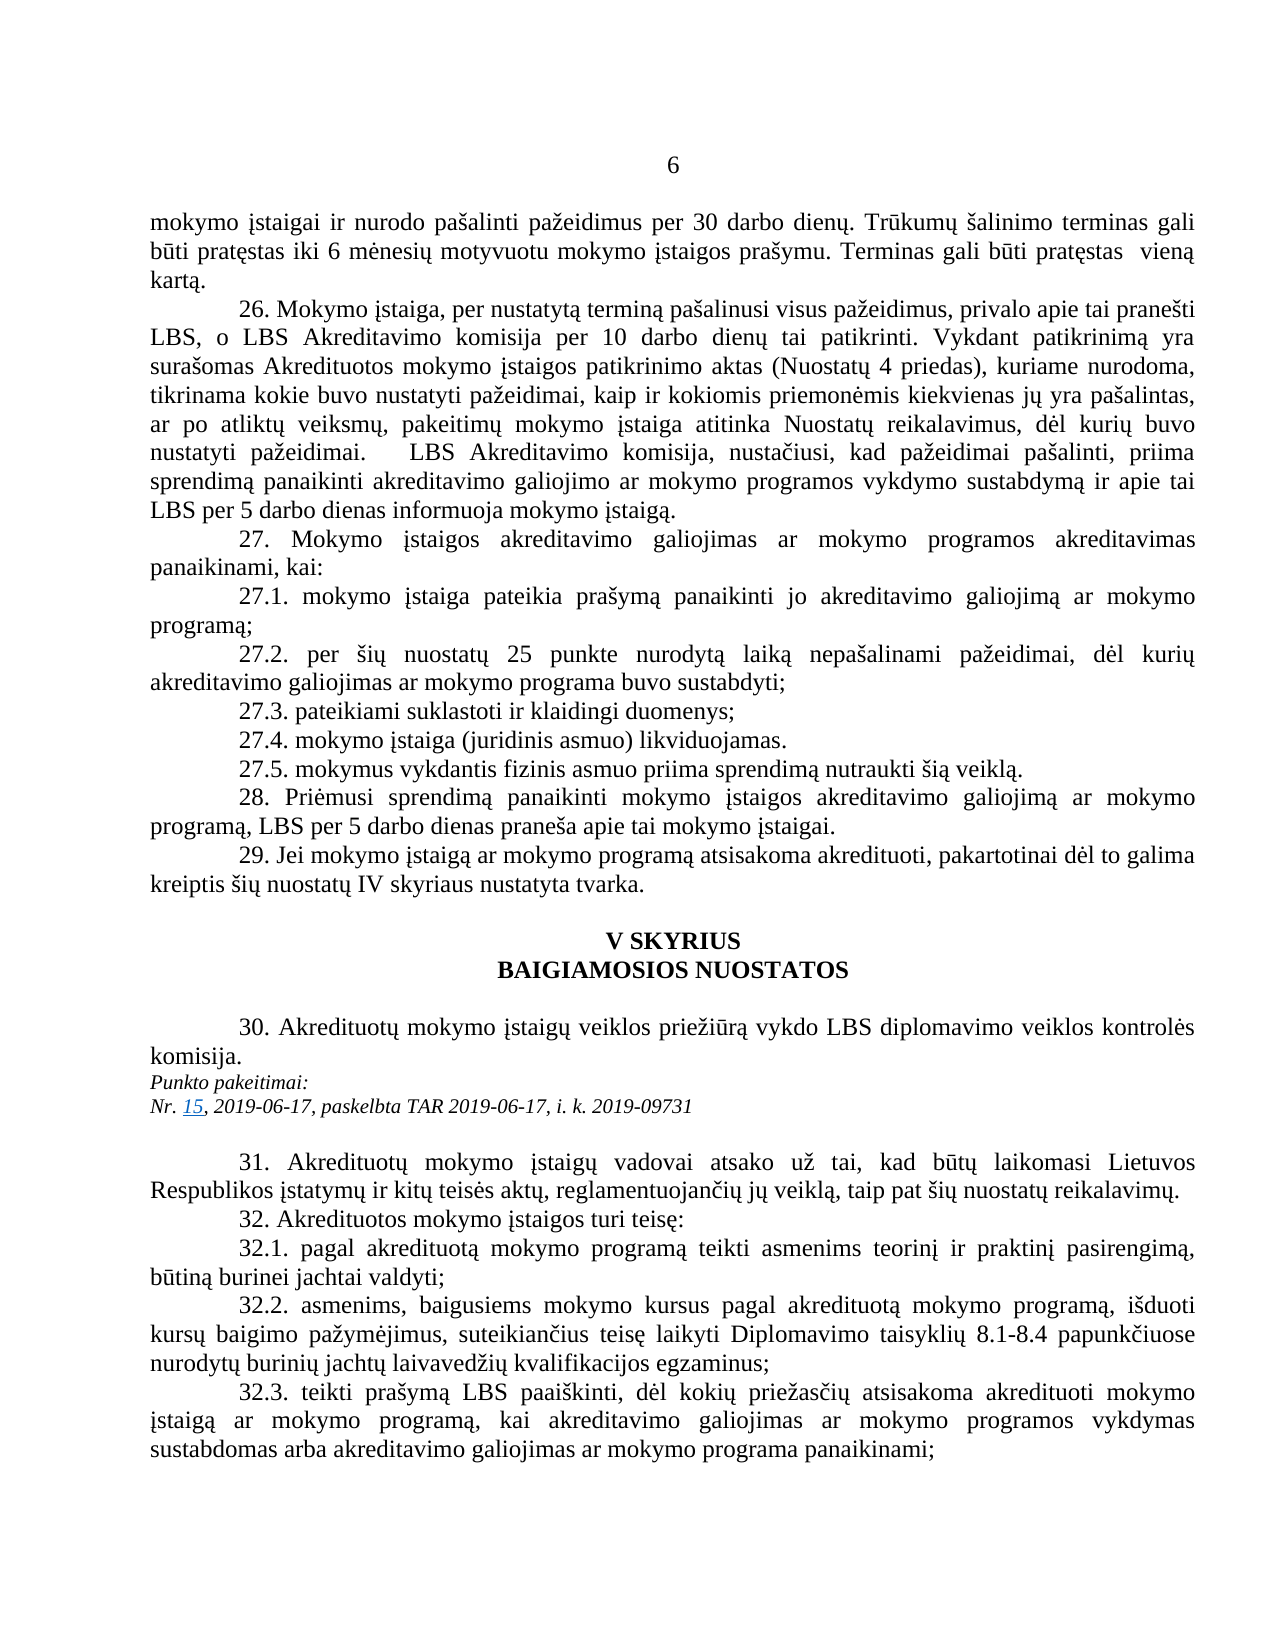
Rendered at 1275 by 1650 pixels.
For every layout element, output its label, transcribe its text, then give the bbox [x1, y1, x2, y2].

text 31. Akredituotų mokymo įstaigų vadovai atsako už tai, kad būtų laikomasi Lietuvos Respublikos įstatymų ir kitų teisės aktų, reglamentuojančių jų veiklą, taip pat šių nuostatų reikalavimų. [150, 1147, 1196, 1204]
text 32.3. teikti prašymą LBS paaiškinti, dėl kokių priežasčių atsisakoma akredituoti mokymo įstaigą ar mokymo programą, kai akreditavimo galiojimas ar mokymo programos vykdymas sustabdomas arba akreditavimo galiojimas ar mokymo programa panaikinami; [150, 1377, 1196, 1463]
text 27.2. per šių nuostatų 25 punkte nurodytą laiką nepašalinami pažeidimai, dėl kurių akreditavimo galiojimas ar mokymo programa buvo sustabdyti; [150, 639, 1196, 696]
text 27.3. pateikiami suklastoti ir klaidingi duomenys; [150, 696, 1196, 725]
text 32. Akredituotos mokymo įstaigos turi teisę: [150, 1204, 1196, 1233]
text 32.2. asmenims, baigusiems mokymo kursus pagal akredituotą mokymo programą, išduoti kursų baigimo pažymėjimus, suteikiančius teisę laikyti Diplomavimo taisyklių 8.1-8.4 papunkčiuose nurodytų burinių jachtų laivavedžių kvalifikacijos egzaminus; [150, 1291, 1196, 1377]
text 26. Mokymo įstaiga, per nustatytą terminą pašalinusi visus pažeidimus, privalo apie tai pranešti LBS, o LBS Akreditavimo komisija per 10 darbo dienų tai patikrinti. Vykdant patikrinimą yra surašomas Akredituotos mokymo įstaigos patikrinimo aktas (Nuostatų 4 priedas), kuriame nurodoma, tikrinama kokie buvo nustatyti pažeidimai, kaip ir kokiomis priemonėmis kiekvienas jų yra pašalintas, ar po atliktų veiksmų, pakeitimų mokymo įstaiga atitinka Nuostatų reikalavimus, dėl kurių buvo nustatyti pažeidimai. LBS Akreditavimo komisija, nustačiusi, kad pažeidimai pašalinti, priima sprendimą panaikinti akreditavimo galiojimo ar mokymo programos vykdymo sustabdymą ir apie tai LBS per 5 darbo dienas informuoja mokymo įstaigą. [150, 294, 1196, 524]
text 27.4. mokymo įstaiga (juridinis asmuo) likviduojamas. [150, 725, 1196, 754]
text BAIGIAMOSIOS NUOSTATOS [150, 955, 1196, 984]
text V SKYRIUS [150, 926, 1196, 955]
text 28. Priėmusi sprendimą panaikinti mokymo įstaigos akreditavimo galiojimą ar mokymo programą, LBS per 5 darbo dienas praneša apie tai mokymo įstaigai. [150, 782, 1196, 840]
text 27.5. mokymus vykdantis fizinis asmuo priima sprendimą nutraukti šią veiklą. [150, 754, 1196, 782]
text 29. Jei mokymo įstaigą ar mokymo programą atsisakoma akredituoti, pakartotinai dėl to galima kreiptis šių nuostatų IV skyriaus nustatyta tvarka. [150, 840, 1196, 897]
text Punkto pakeitimai: [150, 1070, 1196, 1094]
text 32.1. pagal akredituotą mokymo programą teikti asmenims teorinį ir praktinį pasirengimą, būtiną burinei jachtai valdyti; [150, 1233, 1196, 1291]
text 30. Akredituotų mokymo įstaigų veiklos priežiūrą vykdo LBS diplomavimo veiklos kontrolės komisija. [150, 1012, 1196, 1070]
text 27.1. mokymo įstaiga pateikia prašymą panaikinti jo akreditavimo galiojimą ar mokymo programą; [150, 581, 1196, 639]
text mokymo įstaigai ir nurodo pašalinti pažeidimus per 30 darbo dienų. Trūkumų šalinimo terminas gali būti pratęstas iki 6 mėnesių motyvuotu mokymo įstaigos prašymu. Terminas gali būti pratęstas vieną kartą. [150, 207, 1196, 294]
text 27. Mokymo įstaigos akreditavimo galiojimas ar mokymo programos akreditavimas panaikinami, kai: [150, 524, 1196, 581]
text Nr. 15, 2019-06-17, paskelbta TAR 2019-06-17, i. k. 2019-09731 [150, 1094, 1196, 1118]
